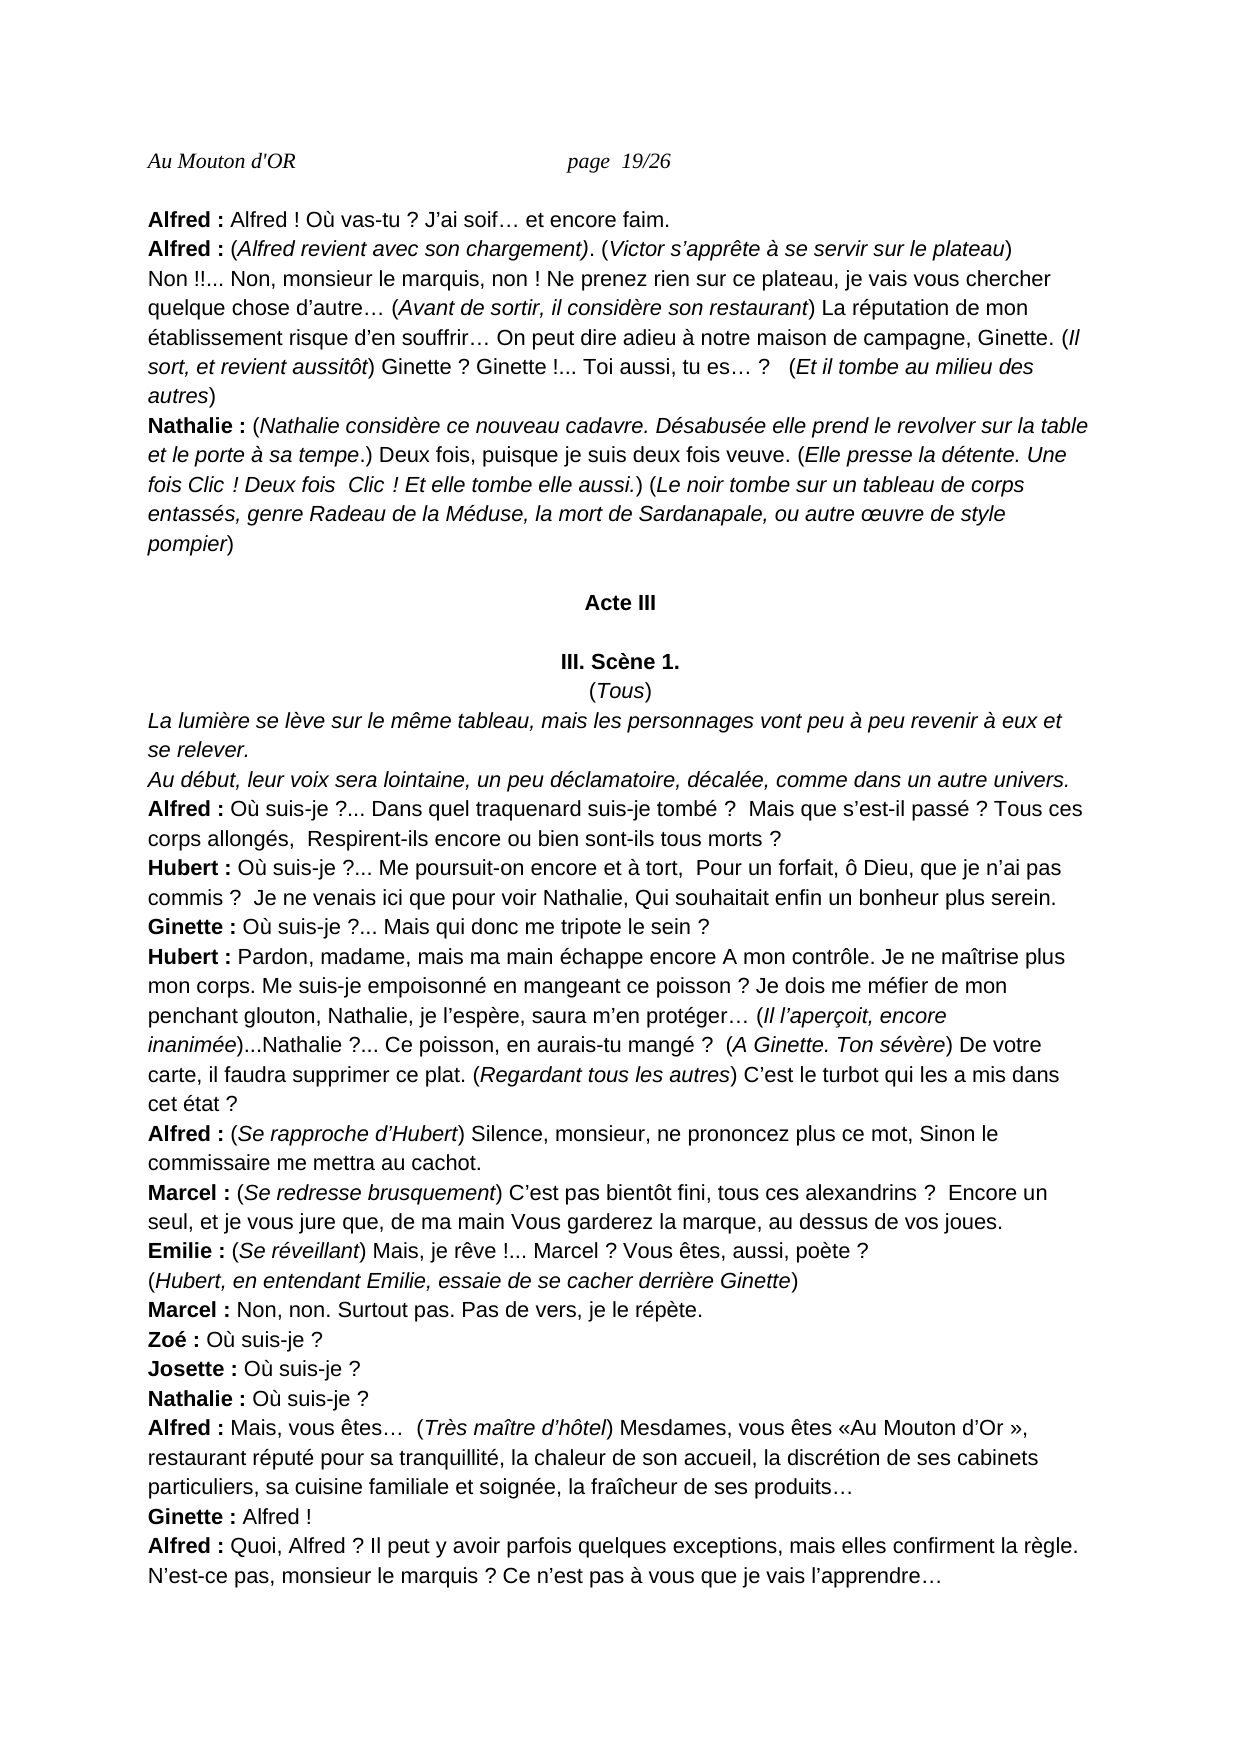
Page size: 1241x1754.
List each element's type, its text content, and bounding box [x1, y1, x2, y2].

text Alfred : Mais, vous êtes… (Très maître d’hôtel) Mesdames, vous êtes «Au Mouton d’Or », restaurant réputé pour sa tranquillité, la chaleur de son accueil, la discrétion de ses cabinets particuliers, sa cuisine familiale et soignée, la fraîcheur de ses produits… [148, 1411, 1093, 1499]
text Alfred : Alfred ! Où vas-tu ? J’ai soif… et encore faim. [148, 202, 1093, 232]
text Marcel : (Se redresse brusquement) C’est pas bientôt fini, tous ces alexandrins ? Encore un seul, et je vous jure que, de ma main Vous garderez la marque, au dessus de vos joues. [148, 1175, 1093, 1234]
text La lumière se lève sur le même tableau, mais les personnages vont peu à peu revenir à eux et se relever. [148, 703, 1093, 762]
text Alfred : Quoi, Alfred ? Il peut y avoir parfois quelques exceptions, mais elles confirment la règle. N’est-ce pas, monsieur le marquis ? Ce n’est pas à vous que je vais l’apprendre… [148, 1529, 1093, 1588]
text Hubert : Pardon, madame, mais ma main échappe encore A mon contrôle. Je ne maîtrise plus mon corps. Me suis-je empoisonné en mangeant ce poisson ? Je dois me méfier de mon penchant glouton, Nathalie, je l’espère, saura m’en protéger… (Il l’aperçoit, encore inanimée)...Nathalie ?... Ce poisson, en aurais-tu mangé ? (A Ginette. Ton sévère) De votre carte, il faudra supprimer ce plat. (Regardant tous les autres) C’est le turbot qui les a mis dans cet état ? [148, 939, 1093, 1116]
text Josette : Où suis-je ? [148, 1352, 1093, 1381]
text Alfred : Où suis-je ?... Dans quel traquenard suis-je tombé ? Mais que s’est-il passé ? Tous ces corps allongés, Respirent-ils encore ou bien sont-ils tous morts ? [148, 792, 1093, 851]
text Marcel : Non, non. Surtout pas. Pas de vers, je le répète. [148, 1293, 1093, 1322]
text Nathalie : (Nathalie considère ce nouveau cadavre. Désabusée elle prend le revolver sur la table et le porte à sa tempe.) Deux fois, puisque je suis deux fois veuve. (Elle presse la détente. Une fois Clic ! Deux fois Clic ! Et elle tombe elle aussi.) (Le noir tombe sur un tableau de corps entassés, genre Radeau de la Méduse, la mort de Sardanapale, ou autre œuvre de style pompier) [148, 409, 1093, 556]
text Ginette : Où suis-je ?... Mais qui donc me tripote le sein ? [148, 910, 1093, 939]
text Hubert : Où suis-je ?... Me poursuit-on encore et à tort, Pour un forfait, ô Dieu, que je n’ai pas commis ? Je ne venais ici que pour voir Nathalie, Qui souhaitait enfin un bonheur plus serein. [148, 851, 1093, 910]
text Au début, leur voix sera lointaine, un peu déclamatoire, décalée, comme dans un autre univers. [148, 762, 1093, 792]
text Alfred : (Se rapproche d’Hubert) Silence, monsieur, ne prononcez plus ce mot, Sinon le commissaire me mettra au cachot. [148, 1116, 1093, 1175]
text Zoé : Où suis-je ? [148, 1322, 1093, 1352]
text (Tous) [148, 674, 1093, 703]
text Emilie : (Se réveillant) Mais, je rêve !... Marcel ? Vous êtes, aussi, poète ? [148, 1234, 1093, 1263]
text Nathalie : Où suis-je ? [148, 1381, 1093, 1411]
text Ginette : Alfred ! [148, 1499, 1093, 1529]
text III. Scène 1. [148, 644, 1093, 674]
text Alfred : (Alfred revient avec son chargement). (Victor s’apprête à se servir sur le plateau) Non !!... Non, monsieur le marquis, non ! Ne prenez rien sur ce plateau, je vais vous chercher quelque chose d’autre… (Avant de sortir, il considère son restaurant) La réputation de mon établissement risque d’en souffrir… On peut dire adieu à notre maison de campagne, Ginette. (Il sort, et revient aussitôt) Ginette ? Ginette !... Toi aussi, tu es… ? (Et il tombe au milieu des autres) [148, 232, 1093, 409]
text Acte III [148, 586, 1093, 615]
text (Hubert, en entendant Emilie, essaie de se cacher derrière Ginette) [148, 1263, 1093, 1293]
